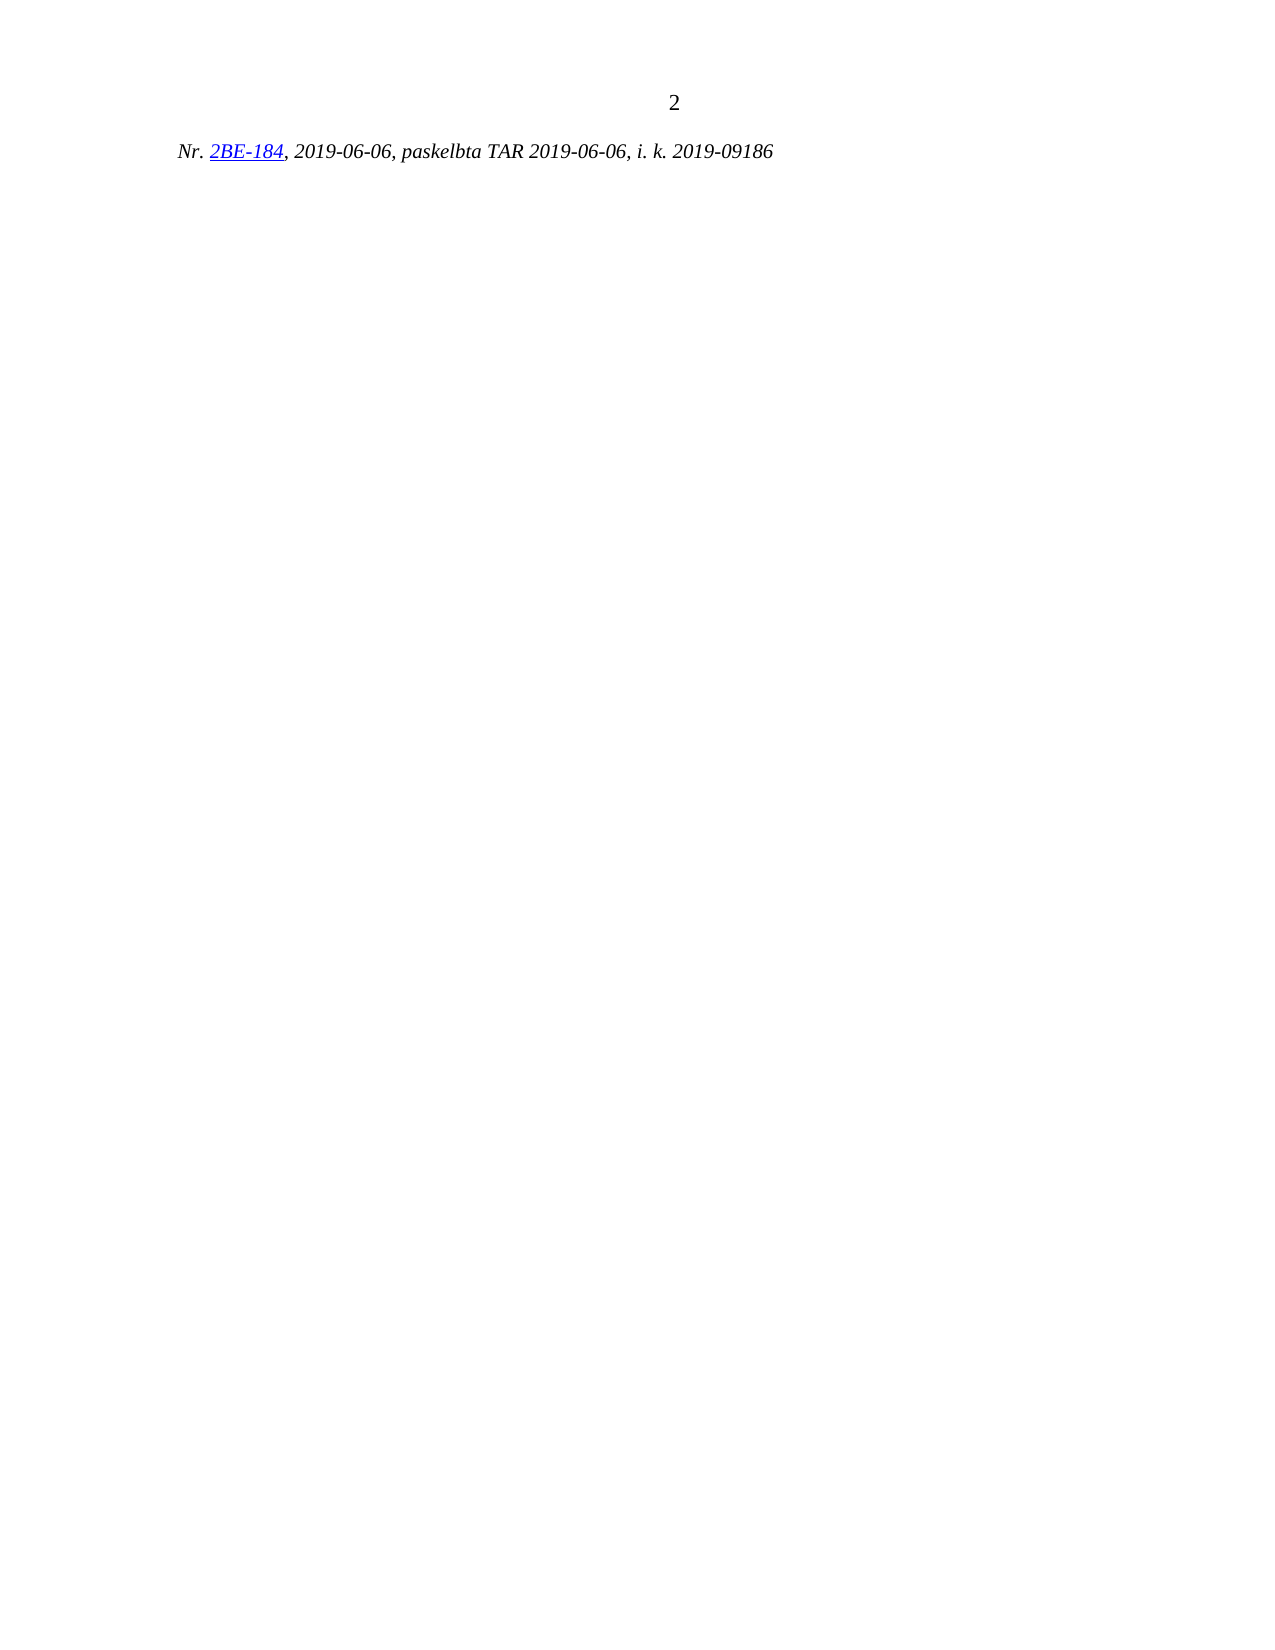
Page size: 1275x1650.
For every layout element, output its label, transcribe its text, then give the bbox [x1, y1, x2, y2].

text Nr. 2BE-184, 2019-06-06, paskelbta TAR 2019-06-06, i. k. 2019-09186 [177, 139, 1172, 163]
